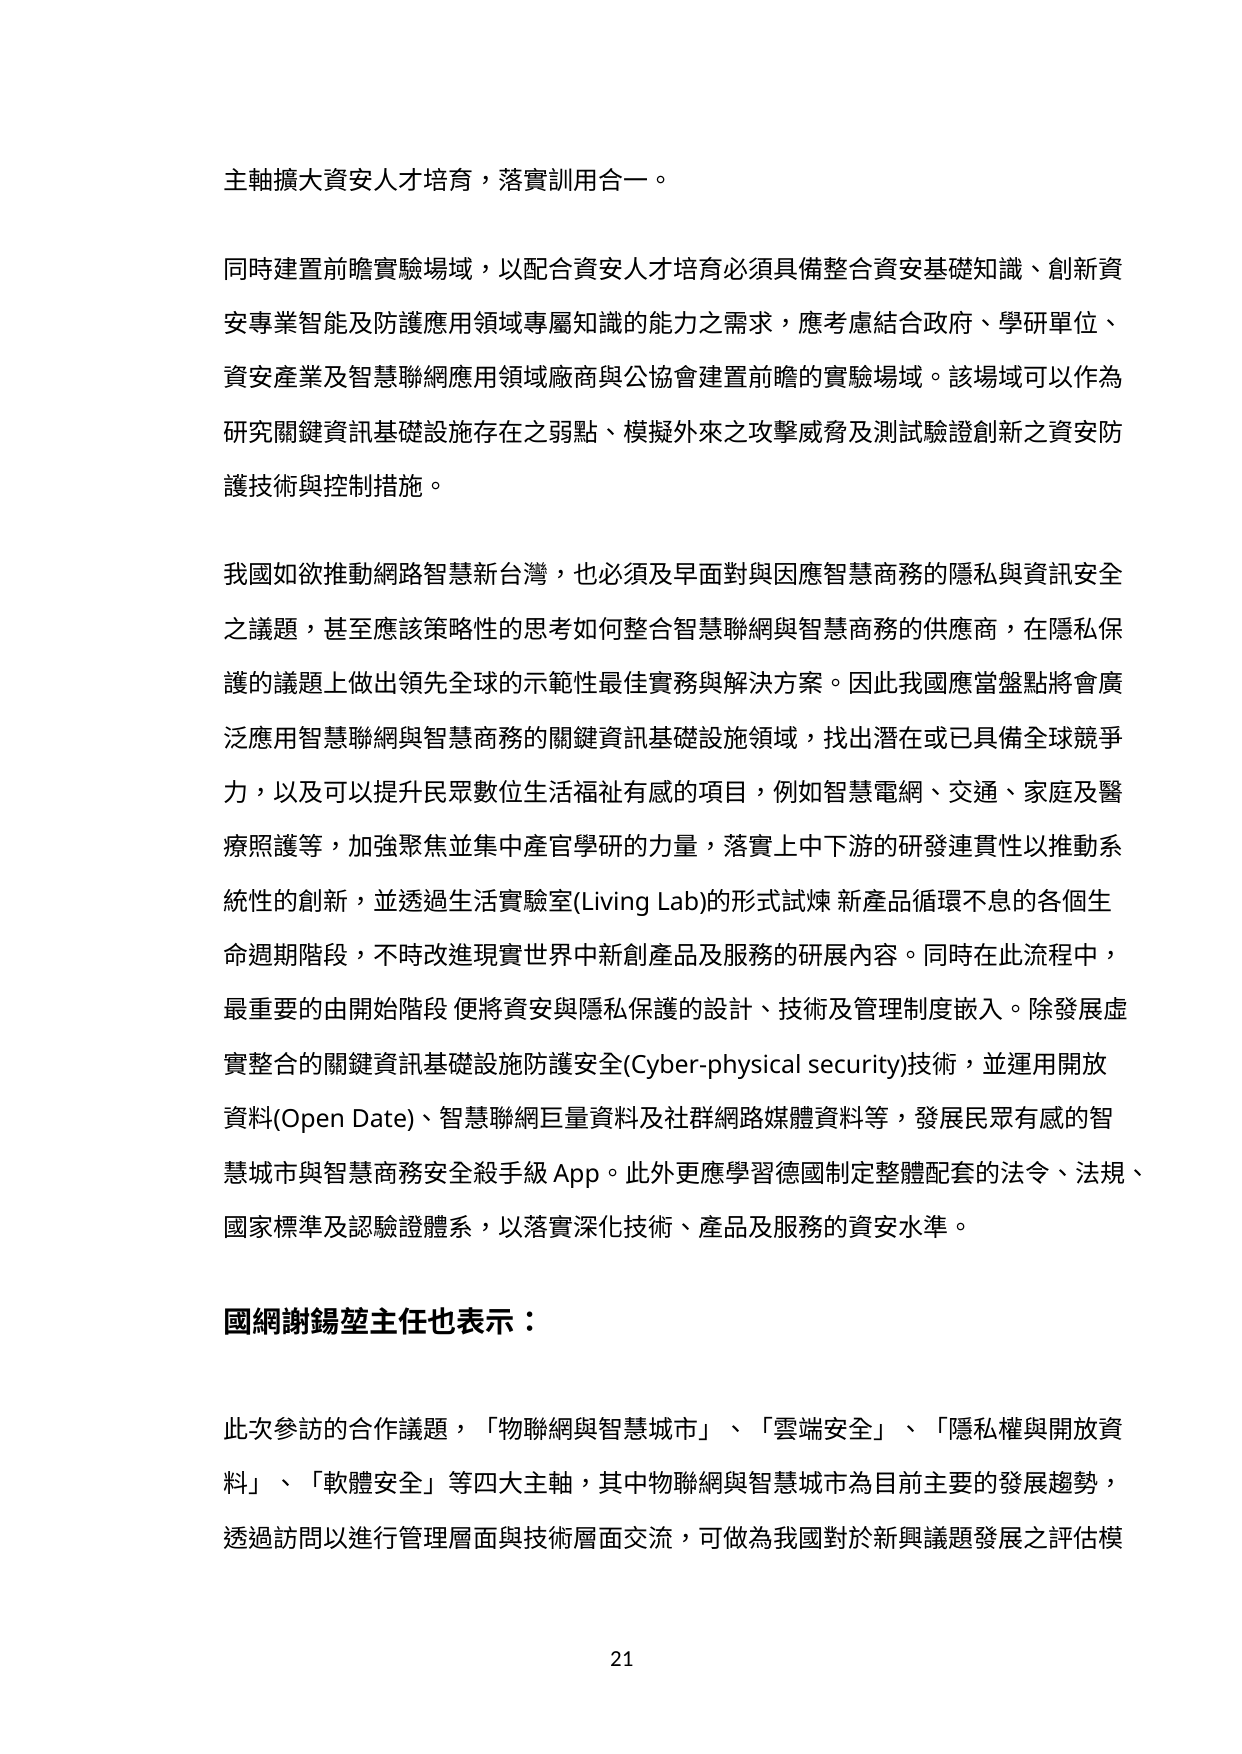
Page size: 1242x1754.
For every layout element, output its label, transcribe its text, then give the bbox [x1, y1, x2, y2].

text 資安專業工作所需要具備的知識與能力，除了在學校所累積之資訊與資安基礎知識外，資安從業人員必須隨時充實最新的資安專業智能以因應不斷演進的新興威脅。此外隨著網路與資訊化社會的蓬勃發展，不同產業領域所應用資訊技術的形式持續推陳出新，其所需之資安防護也必須要與產業的領域知識加以結合方能發揮功效。舉例來說，具備聯網設備與感應器的智慧供電系統其目前現行電網的設備、局端設備及監控裝置效能並不一定可以承受複雜的加解密技術，或是因為加解密之處理程序造成封包處理耗時太長而違反現行電力系統中通訊協定的延遲限制。 要解決這些問題，未來培育的資安人才就必須具備整合資安基礎知識、創新資安專業智能及防護應用領域專屬知識的能力。由此可以預見大專院校與資安產業必須與其他不同的產業合作，落實培養教育、訓練及應用合一的次世代資安人才。而為落實資安人才訓用合一，可以思考研議由課程、平臺、競賽、實習及產學合作等五大主軸擴大資安人才培育，落實訓用合一。 同時建置前瞻實驗場域，以配合資安人才培育必須具備整合資安基礎知識、創新資安專業智能及防護應用領域專屬知識的能力之需求，應考慮結合政府、學研單位、資安產業及智慧聯網應用領域廠商與公協會建置前瞻的實驗場域。該場域可以作為研究關鍵資訊基礎設施存在之弱點、模擬外來之攻擊威脅及測試驗證創新之資安防護技術與控制措施。 我國如欲推動網路智慧新台灣，也必須及早面對與因應智慧商務的隱私與資訊安全之議題，甚至應該策略性的思考如何整合智慧聯網與智慧商務的供應商，在隱私保護的議題上做出領先全球的示範性最佳實務與解決方案。因此我國應當盤點將會廣泛應用智慧聯網與智慧商務的關鍵資訊基礎設施領域，找出潛在或已具備全球競爭力，以及可以提升民眾數位生活福祉有感的項目，例如智慧電網、交通、家庭及醫療照護等，加強聚焦並集中產官學研的力量，落實上中下游的研發連貫性以推動系統性的創新，並透過生活實驗室(Living Lab)的形式試煉 新產品循環不息的各個生命週期階段，不時改進現實世界中新創產品及服務的研展內容。同時在此流程中，最重要的由開始階段 便將資安與隱私保護的設計、技術及管理制度嵌入。除發展虛實整合的關鍵資訊基礎設施防護安全(Cyber-physical security)技術，並運用開放資料(Open Date)、智慧聯網巨量資料及社群網路媒體資料等，發展民眾有感的智慧城市與智慧商務安全殺手級App。此外更應學習德國制定整體配套的法令、法規、國家標準及認驗證體系，以落實深化技術、產品及服務的資安水準。 國網謝鍚堃主任也表示： [223, 161, 1131, 1341]
text 此次參訪的合作議題，「物聯網與智慧城市」、「雲端安全」、「隱私權與開放資料」、「軟體安全」等四大主軸，其中物聯網與智慧城市為目前主要的發展趨勢，透過訪問以進行管理層面與技術層面交流，可做為我國對於新興議題發展之評估模 [223, 1409, 1131, 1554]
